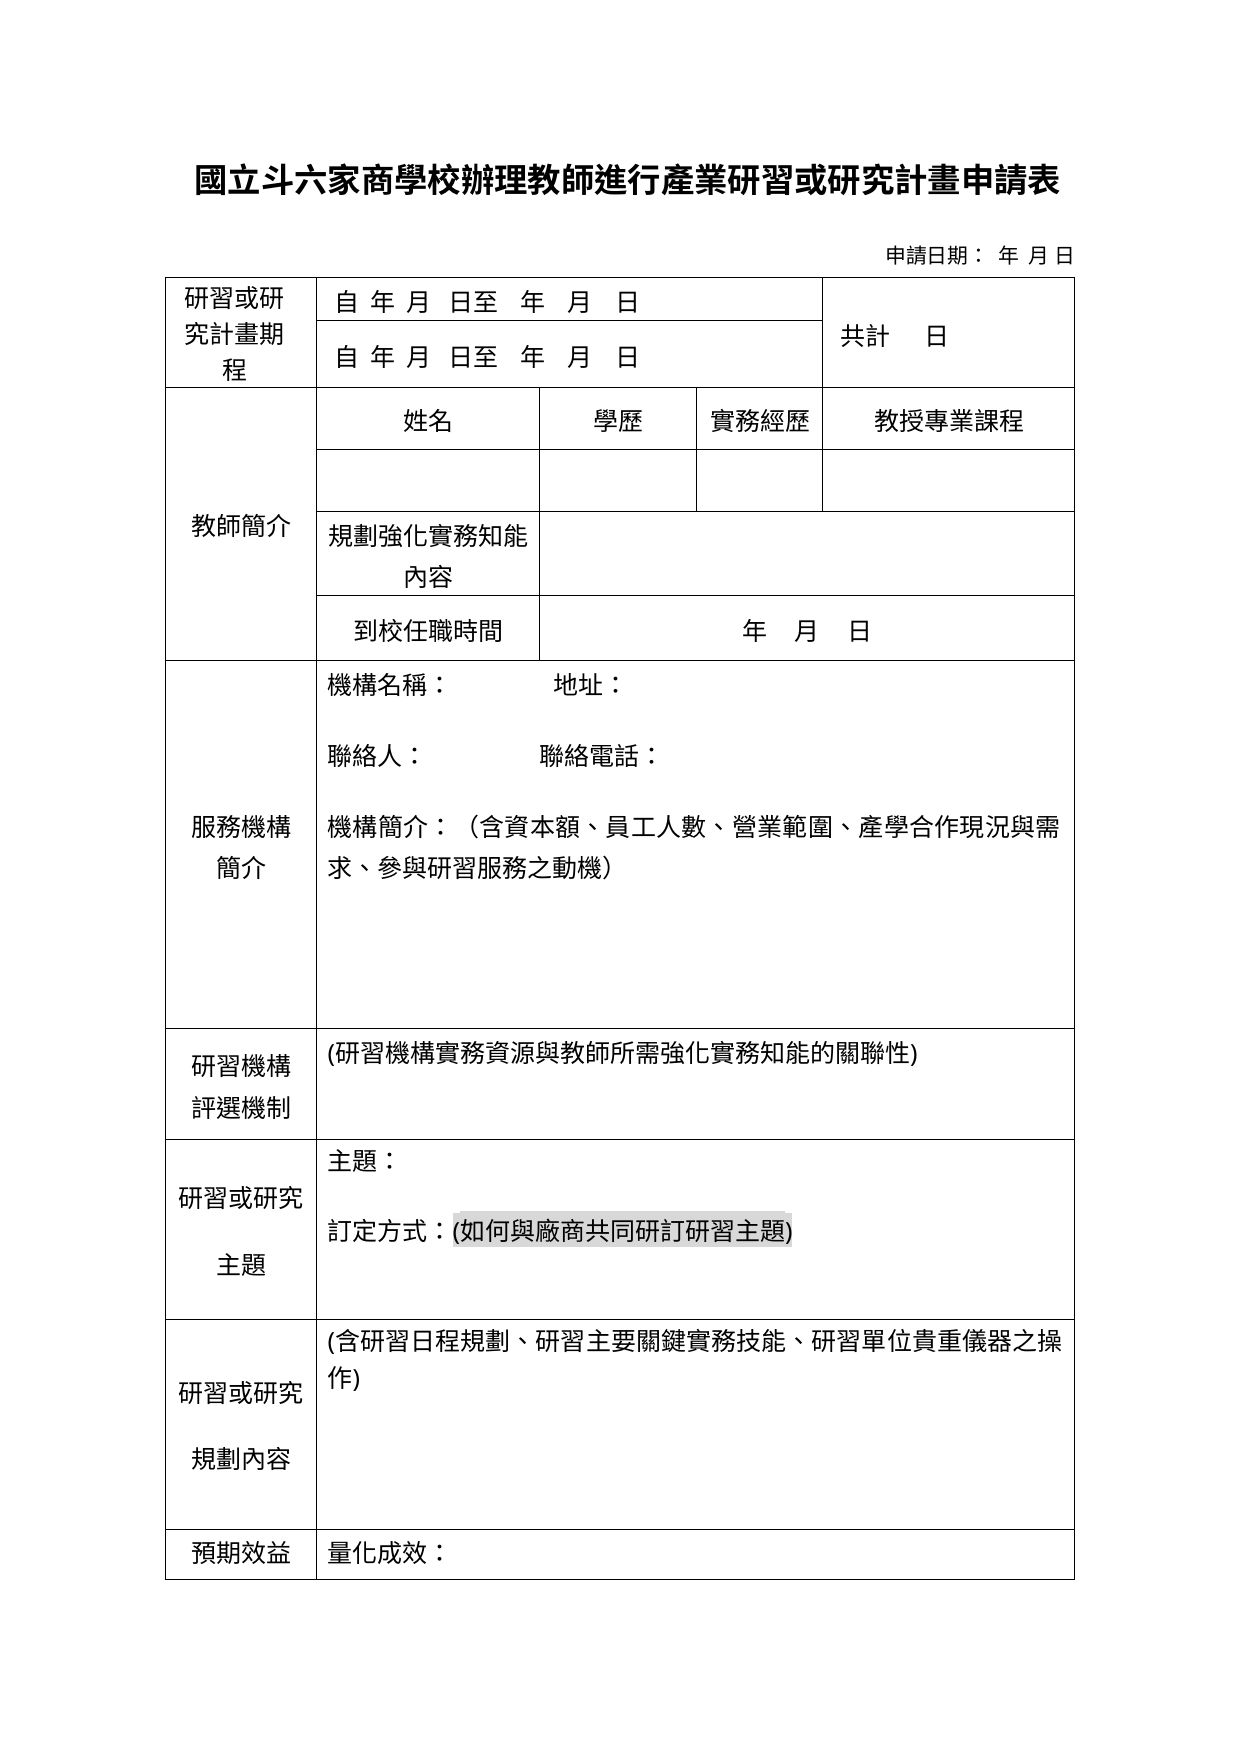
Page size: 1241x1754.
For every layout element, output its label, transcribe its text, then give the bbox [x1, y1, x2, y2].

table_cell [823, 450, 1074, 511]
table_cell 研習或研究 主題 [166, 1140, 316, 1319]
table_cell 預期效益 [166, 1530, 316, 1579]
table_cell 教師簡介 [166, 388, 316, 660]
table_header 共計 日 [823, 278, 1074, 387]
table_cell 實務經歷 [697, 388, 822, 449]
table_cell 姓名 [317, 388, 539, 449]
table_cell (研習機構實務資源與教師所需強化實務知能的關聯性) [317, 1029, 1074, 1139]
table_cell 主題： 訂定方式：(如何與廠商共同研訂研習主題) [317, 1140, 1074, 1319]
table_cell [540, 512, 1074, 595]
text 申請日期： 年 月 日 [231, 230, 1075, 272]
table_cell 規劃強化實務知能內容 [317, 512, 539, 595]
table_header 自 年 月 日至 年 月 日 [317, 278, 822, 320]
table_cell 服務機構 簡介 [166, 661, 316, 1028]
table_cell 量化成效： [317, 1530, 1074, 1579]
table_cell 研習或研究 規劃內容 [166, 1320, 316, 1528]
table_cell 機構名稱： 地址： 聯絡人： 聯絡電話： 機構簡介：（含資本額、員工人數、營業範圍、產學合作現況與需求、參與研習服務之動機） [317, 661, 1074, 1028]
table_cell 自 年 月 日至 年 月 日 [317, 321, 822, 387]
table_cell [697, 450, 822, 511]
table_cell 學歷 [540, 388, 696, 449]
table_cell 教授專業課程 [823, 388, 1074, 449]
table_cell [540, 450, 696, 511]
table_cell [317, 450, 539, 511]
table_cell 年 月 日 [540, 596, 1074, 660]
table_cell 到校任職時間 [317, 596, 539, 660]
table_cell 研習機構 評選機制 [166, 1029, 316, 1139]
text 國立斗六家商學校辦理教師進行產業研習或研究計畫申請表 [180, 159, 1075, 201]
table_cell (含研習日程規劃、研習主要關鍵實務技能、研習單位貴重儀器之操作) [317, 1320, 1074, 1528]
table_header 研習或研究計畫期程 [166, 278, 316, 387]
